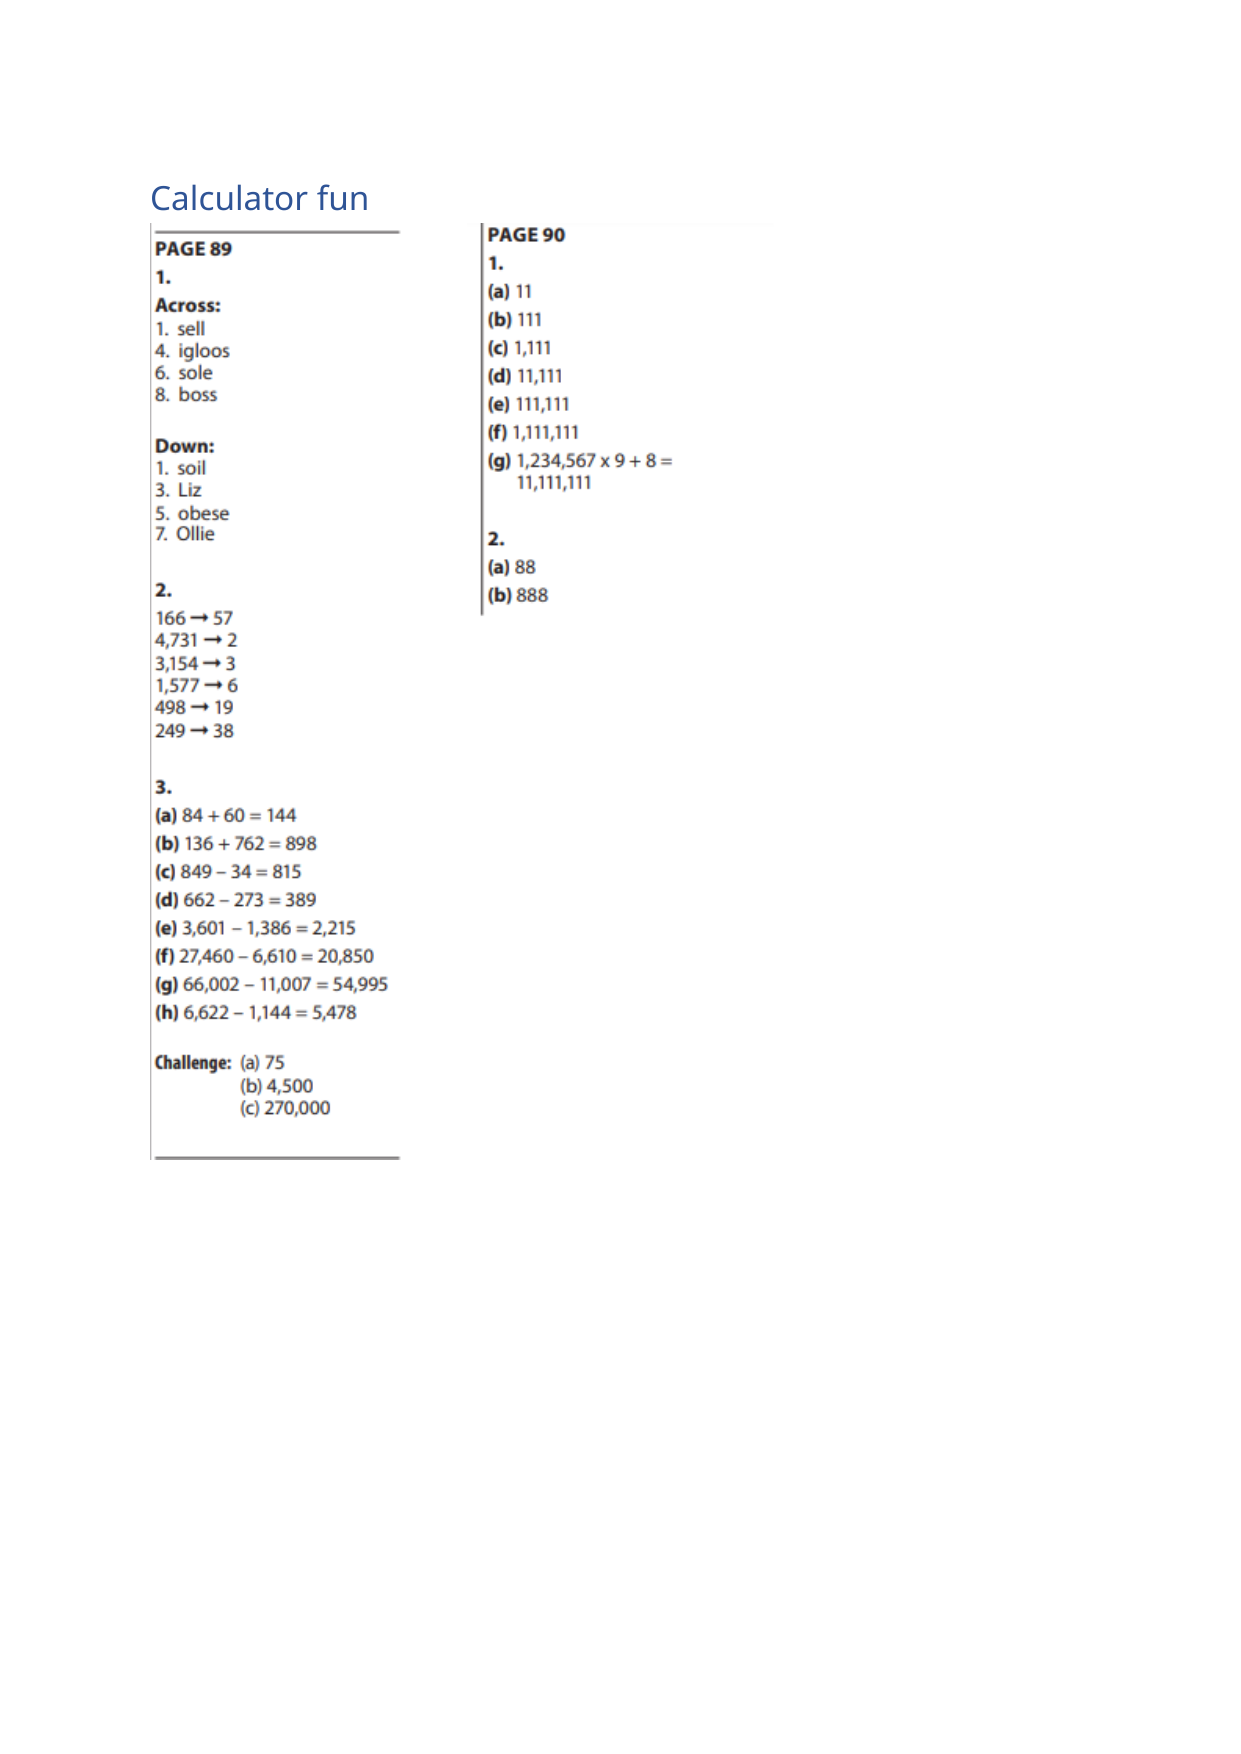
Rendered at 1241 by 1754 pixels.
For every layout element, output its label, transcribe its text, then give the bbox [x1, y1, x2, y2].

subtitle Calculator fun [150, 175, 1090, 220]
